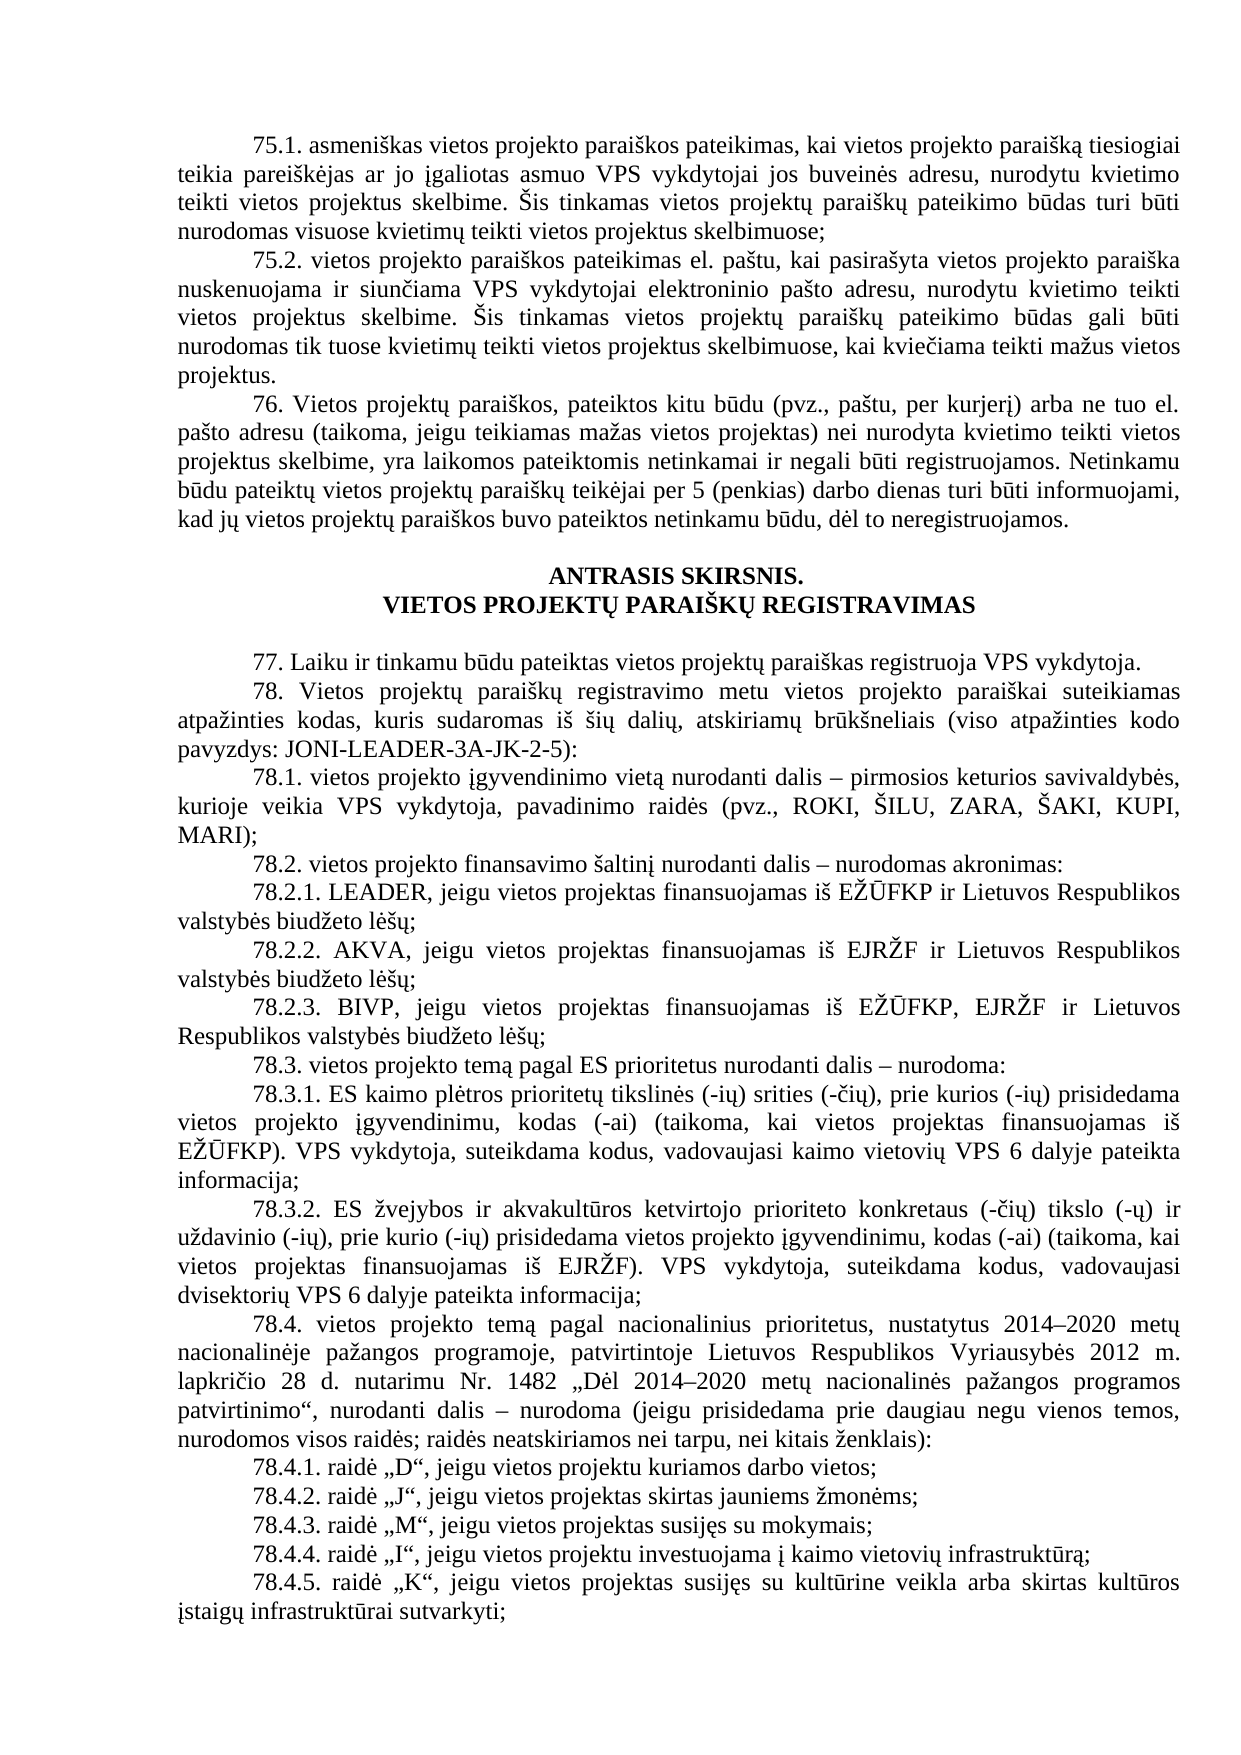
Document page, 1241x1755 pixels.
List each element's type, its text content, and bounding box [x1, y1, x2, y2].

text 78.4.3. raidė „M“, jeigu vietos projektas susijęs su mokymais; [177, 1510, 1181, 1539]
text 78.3. vietos projekto temą pagal ES prioritetus nurodanti dalis – nurodoma: [177, 1050, 1181, 1079]
text 78.4. vietos projekto temą pagal nacionalinius prioritetus, nustatytus 2014–2020 metų nacionalinėje pažangos programoje, patvirtintoje Lietuvos Respublikos Vyriausybės 2012 m. lapkričio 28 d. nutarimu Nr. 1482 „Dėl 2014–2020 metų nacionalinės pažangos programos patvirtinimo“, nurodanti dalis – nurodoma (jeigu prisidedama prie daugiau negu vienos temos, nurodomos visos raidės; raidės neatskiriamos nei tarpu, nei kitais ženklais): [177, 1309, 1181, 1452]
text 78.2.2. AKVA, jeigu vietos projektas finansuojamas iš EJRŽF ir Lietuvos Respublikos valstybės biudžeto lėšų; [177, 935, 1181, 992]
text 78.4.1. raidė „D“, jeigu vietos projektu kuriamos darbo vietos; [177, 1452, 1181, 1481]
text 78.4.4. raidė „I“, jeigu vietos projektu investuojama į kaimo vietovių infrastruktūrą; [177, 1539, 1181, 1567]
text 75.2. vietos projekto paraiškos pateikimas el. paštu, kai pasirašyta vietos projekto paraiška nuskenuojama ir siunčiama VPS vykdytojai elektroninio pašto adresu, nurodytu kvietimo teikti vietos projektus skelbime. Šis tinkamas vietos projektų paraiškų pateikimo būdas gali būti nurodomas tik tuose kvietimų teikti vietos projektus skelbimuose, kai kviečiama teikti mažus vietos projektus. [177, 245, 1181, 389]
text ANTRASIS SKIRSNIS. [177, 561, 1181, 590]
text 78.3.2. ES žvejybos ir akvakultūros ketvirtojo prioriteto konkretaus (-čių) tikslo (-ų) ir uždavinio (-ių), prie kurio (-ių) prisidedama vietos projekto įgyvendinimu, kodas (-ai) (taikoma, kai vietos projektas finansuojamas iš EJRŽF). VPS vykdytoja, suteikdama kodus, vadovaujasi dvisektorių VPS 6 dalyje pateikta informacija; [177, 1194, 1181, 1309]
text 78.4.5. raidė „K“, jeigu vietos projektas susijęs su kultūrine veikla arba skirtas kultūros įstaigų infrastruktūrai sutvarkyti; [177, 1567, 1181, 1625]
text VIETOS PROJEKTŲ PARAIŠKŲ REGISTRAVIMAS [177, 590, 1181, 619]
text 78.2.1. LEADER, jeigu vietos projektas finansuojamas iš EŽŪFKP ir Lietuvos Respublikos valstybės biudžeto lėšų; [177, 877, 1181, 935]
text 78.2.3. BIVP, jeigu vietos projektas finansuojamas iš EŽŪFKP, EJRŽF ir Lietuvos Respublikos valstybės biudžeto lėšų; [177, 992, 1181, 1050]
text 77. Laiku ir tinkamu būdu pateiktas vietos projektų paraiškas registruoja VPS vykdytoja. [177, 647, 1181, 676]
text 78.4.2. raidė „J“, jeigu vietos projektas skirtas jauniems žmonėms; [177, 1481, 1181, 1510]
text 78.2. vietos projekto finansavimo šaltinį nurodanti dalis – nurodomas akronimas: [177, 849, 1181, 877]
text 76. Vietos projektų paraiškos, pateiktos kitu būdu (pvz., paštu, per kurjerį) arba ne tuo el. pašto adresu (taikoma, jeigu teikiamas mažas vietos projektas) nei nurodyta kvietimo teikti vietos projektus skelbime, yra laikomos pateiktomis netinkamai ir negali būti registruojamos. Netinkamu būdu pateiktų vietos projektų paraiškų teikėjai per 5 (penkias) darbo dienas turi būti informuojami, kad jų vietos projektų paraiškos buvo pateiktos netinkamu būdu, dėl to neregistruojamos. [177, 389, 1181, 532]
text 78. Vietos projektų paraiškų registravimo metu vietos projekto paraiškai suteikiamas atpažinties kodas, kuris sudaromas iš šių dalių, atskiriamų brūkšneliais (viso atpažinties kodo pavyzdys: JONI-LEADER-3A-JK-2-5): [177, 676, 1181, 762]
text 75.1. asmeniškas vietos projekto paraiškos pateikimas, kai vietos projekto paraišką tiesiogiai teikia pareiškėjas ar jo įgaliotas asmuo VPS vykdytojai jos buveinės adresu, nurodytu kvietimo teikti vietos projektus skelbime. Šis tinkamas vietos projektų paraiškų pateikimo būdas turi būti nurodomas visuose kvietimų teikti vietos projektus skelbimuose; [177, 130, 1181, 245]
text 78.3.1. ES kaimo plėtros prioritetų tikslinės (-ių) srities (-čių), prie kurios (-ių) prisidedama vietos projekto įgyvendinimu, kodas (-ai) (taikoma, kai vietos projektas finansuojamas iš EŽŪFKP). VPS vykdytoja, suteikdama kodus, vadovaujasi kaimo vietovių VPS 6 dalyje pateikta informacija; [177, 1079, 1181, 1194]
text 78.1. vietos projekto įgyvendinimo vietą nurodanti dalis – pirmosios keturios savivaldybės, kurioje veikia VPS vykdytoja, pavadinimo raidės (pvz., ROKI, ŠILU, ZARA, ŠAKI, KUPI, MARI); [177, 762, 1181, 849]
